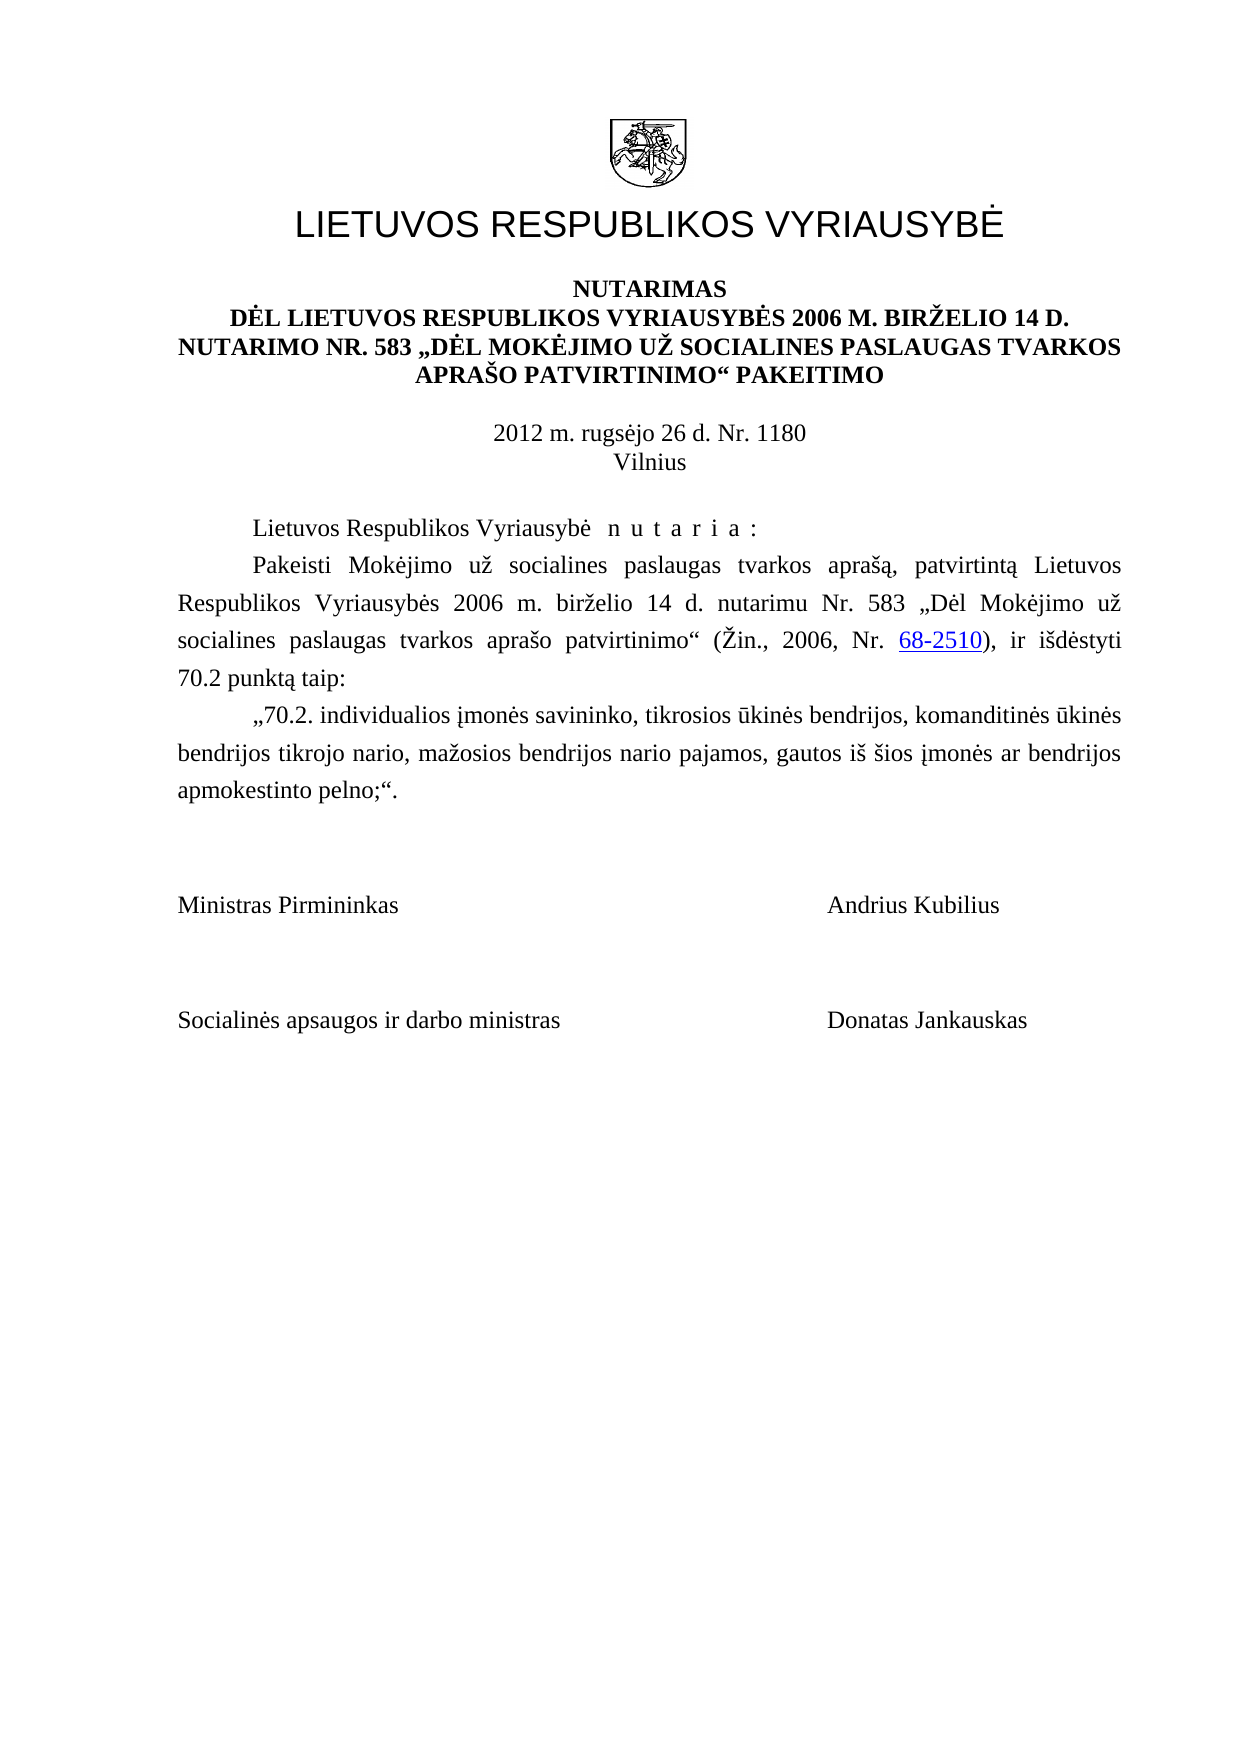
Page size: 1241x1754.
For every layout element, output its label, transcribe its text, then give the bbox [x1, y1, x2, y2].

text Dėl LIETUVOS RESPUBLIKOS VYRIAUSYBĖS 2006 M. BIRŽELIO 14 D. NUTARIMO NR. 583 „DĖL MOKĖJIMO UŽ SOCIALINES PASLAUGAS TVARKOS APRAŠO PATVIRTINIMO“ PAKEITIMO [177, 303, 1122, 389]
text Ministras Pirmininkas Andrius Kubilius [177, 891, 1122, 919]
text „70.2. individualios įmonės savininko, tikrosios ūkinės bendrijos, komanditinės ūkinės bendrijos tikrojo nario, mažosios bendrijos nario pajamos, gautos iš šios įmonės ar bendrijos apmokestinto pelno;“. [177, 692, 1122, 804]
text 2012 m. rugsėjo 26 d. Nr. 1180 Vilnius [177, 418, 1122, 476]
text Socialinės apsaugos ir darbo ministras Donatas Jankauskas [177, 1006, 1122, 1034]
text Pakeisti Mokėjimo už socialines paslaugas tvarkos aprašą, patvirtintą Lietuvos Respublikos Vyriausybės 2006 m. birželio 14 d. nutarimu Nr. 583 „Dėl Mokėjimo už socialines paslaugas tvarkos aprašo patvirtinimo“ (Žin., 2006, Nr. 68-2510), ir išdėstyti 70.2 punktą taip: [177, 542, 1122, 692]
text Lietuvos Respublikos Vyriausybė nutaria: [177, 504, 1122, 542]
